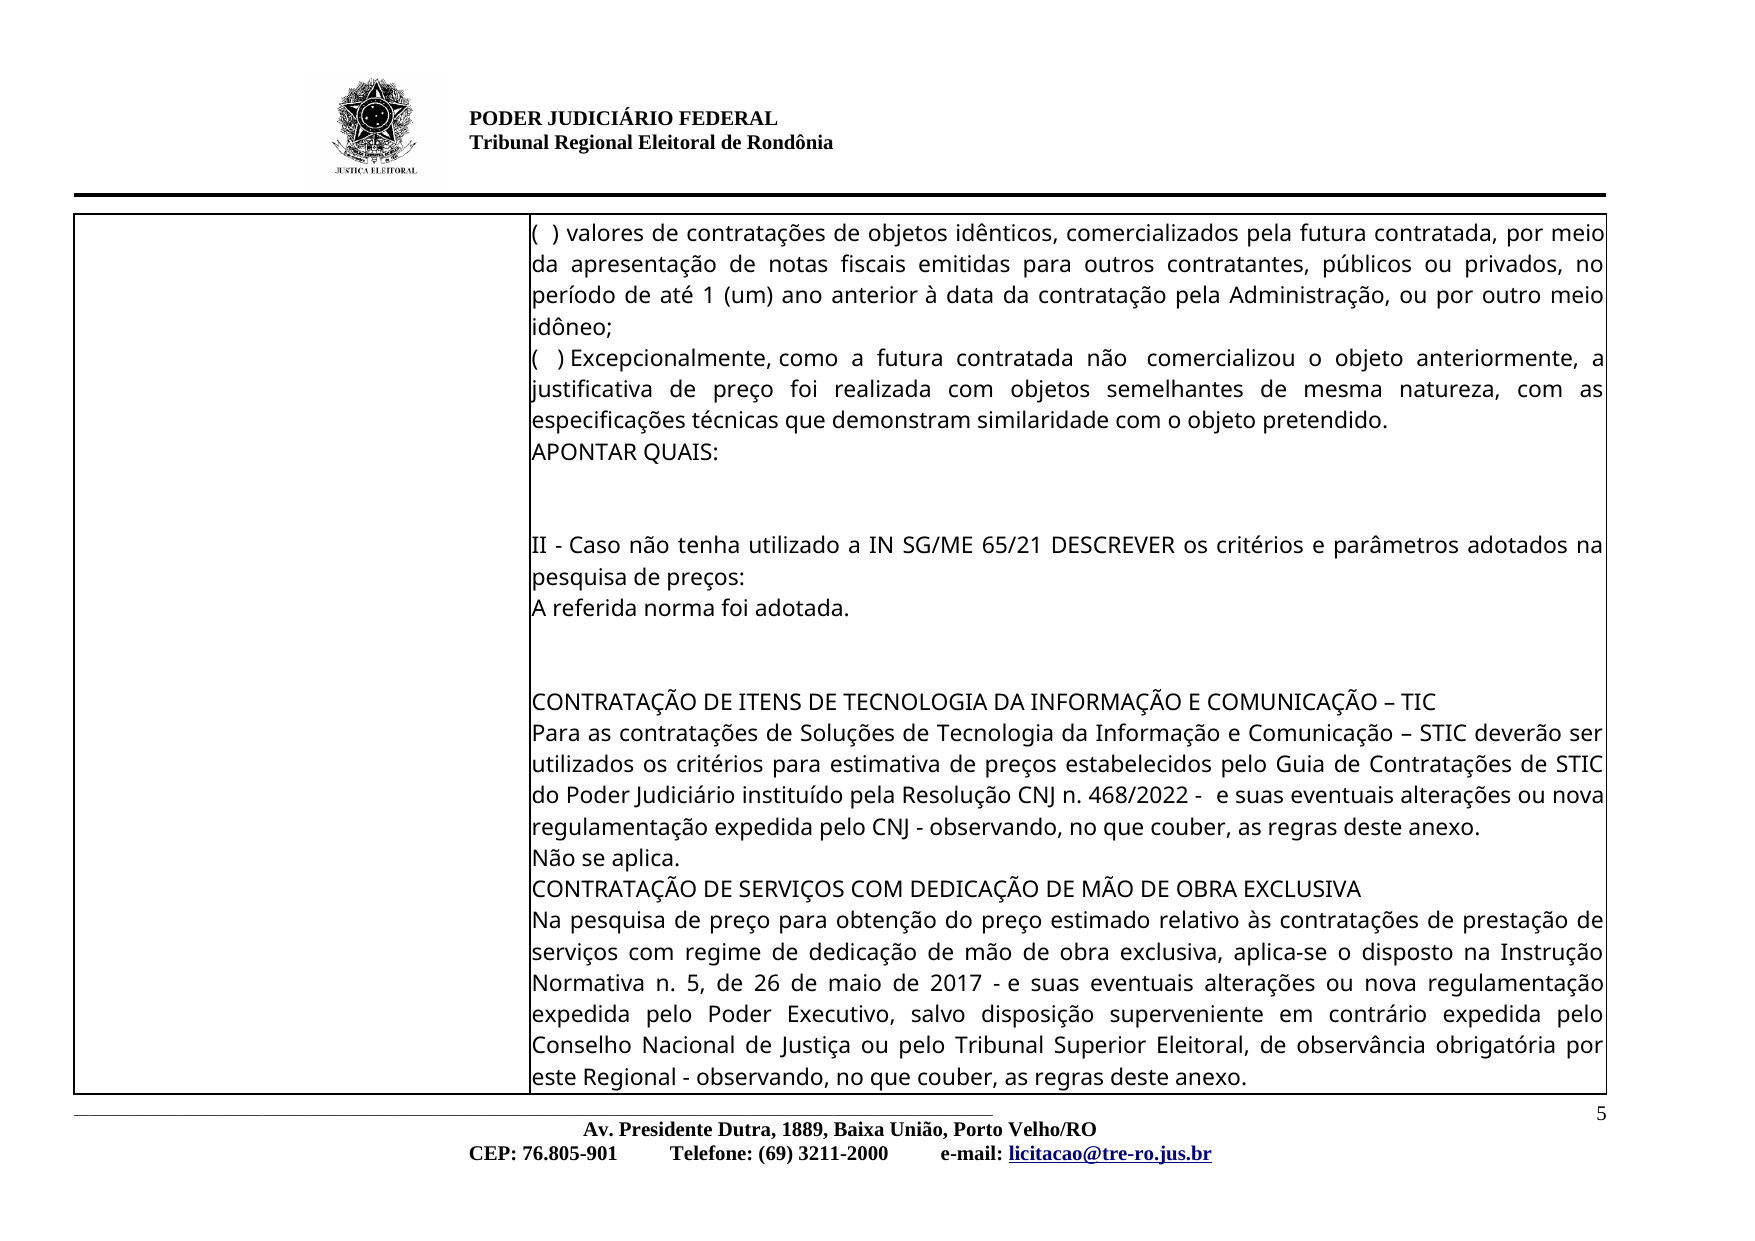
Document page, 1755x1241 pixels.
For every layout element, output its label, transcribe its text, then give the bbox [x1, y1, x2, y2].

table_cell [75, 215, 529, 1093]
table_cell ( ) valores de contratações de objetos idênticos, comercializados pela futura contratada, por meio da apresentação de notas fiscais emitidas para outros contratantes, públicos ou privados, no período de até 1 (um) ano anterior à data da contratação pela Administração, ou por outro meio idôneo; ( ) Excepcionalmente, como a futura contratada não comercializou o objeto anteriormente, a justificativa de preço foi realizada com objetos semelhantes de mesma natureza, com as especificações técnicas que demonstram similaridade com o objeto pretendido. APONTAR QUAIS: II - Caso não tenha utilizado a IN SG/ME 65/21 DESCREVER os critérios e parâmetros adotados na pesquisa de preços: A referida norma foi adotada. CONTRATAÇÃO DE ITENS DE TECNOLOGIA DA INFORMAÇÃO E COMUNICAÇÃO – TIC Para as contratações de Soluções de Tecnologia da Informação e Comunicação – STIC deverão ser utilizados os critérios para estimativa de preços estabelecidos pelo Guia de Contratações de STIC do Poder Judiciário instituído pela Resolução CNJ n. 468/2022 - e suas eventuais alterações ou nova regulamentação expedida pelo CNJ - observando, no que couber, as regras deste anexo. Não se aplica. CONTRATAÇÃO DE SERVIÇOS COM DEDICAÇÃO DE MÃO DE OBRA EXCLUSIVA Na pesquisa de preço para obtenção do preço estimado relativo às contratações de prestação de serviços com regime de dedicação de mão de obra exclusiva, aplica-se o disposto na Instrução Normativa n. 5, de 26 de maio de 2017 - e suas eventuais alterações ou nova regulamentação expedida pelo Poder Executivo, salvo disposição superveniente em contrário expedida pelo Conselho Nacional de Justiça ou pelo Tribunal Superior Eleitoral, de observância obrigatória por este Regional - observando, no que couber, as regras deste anexo. [531, 215, 1606, 1093]
